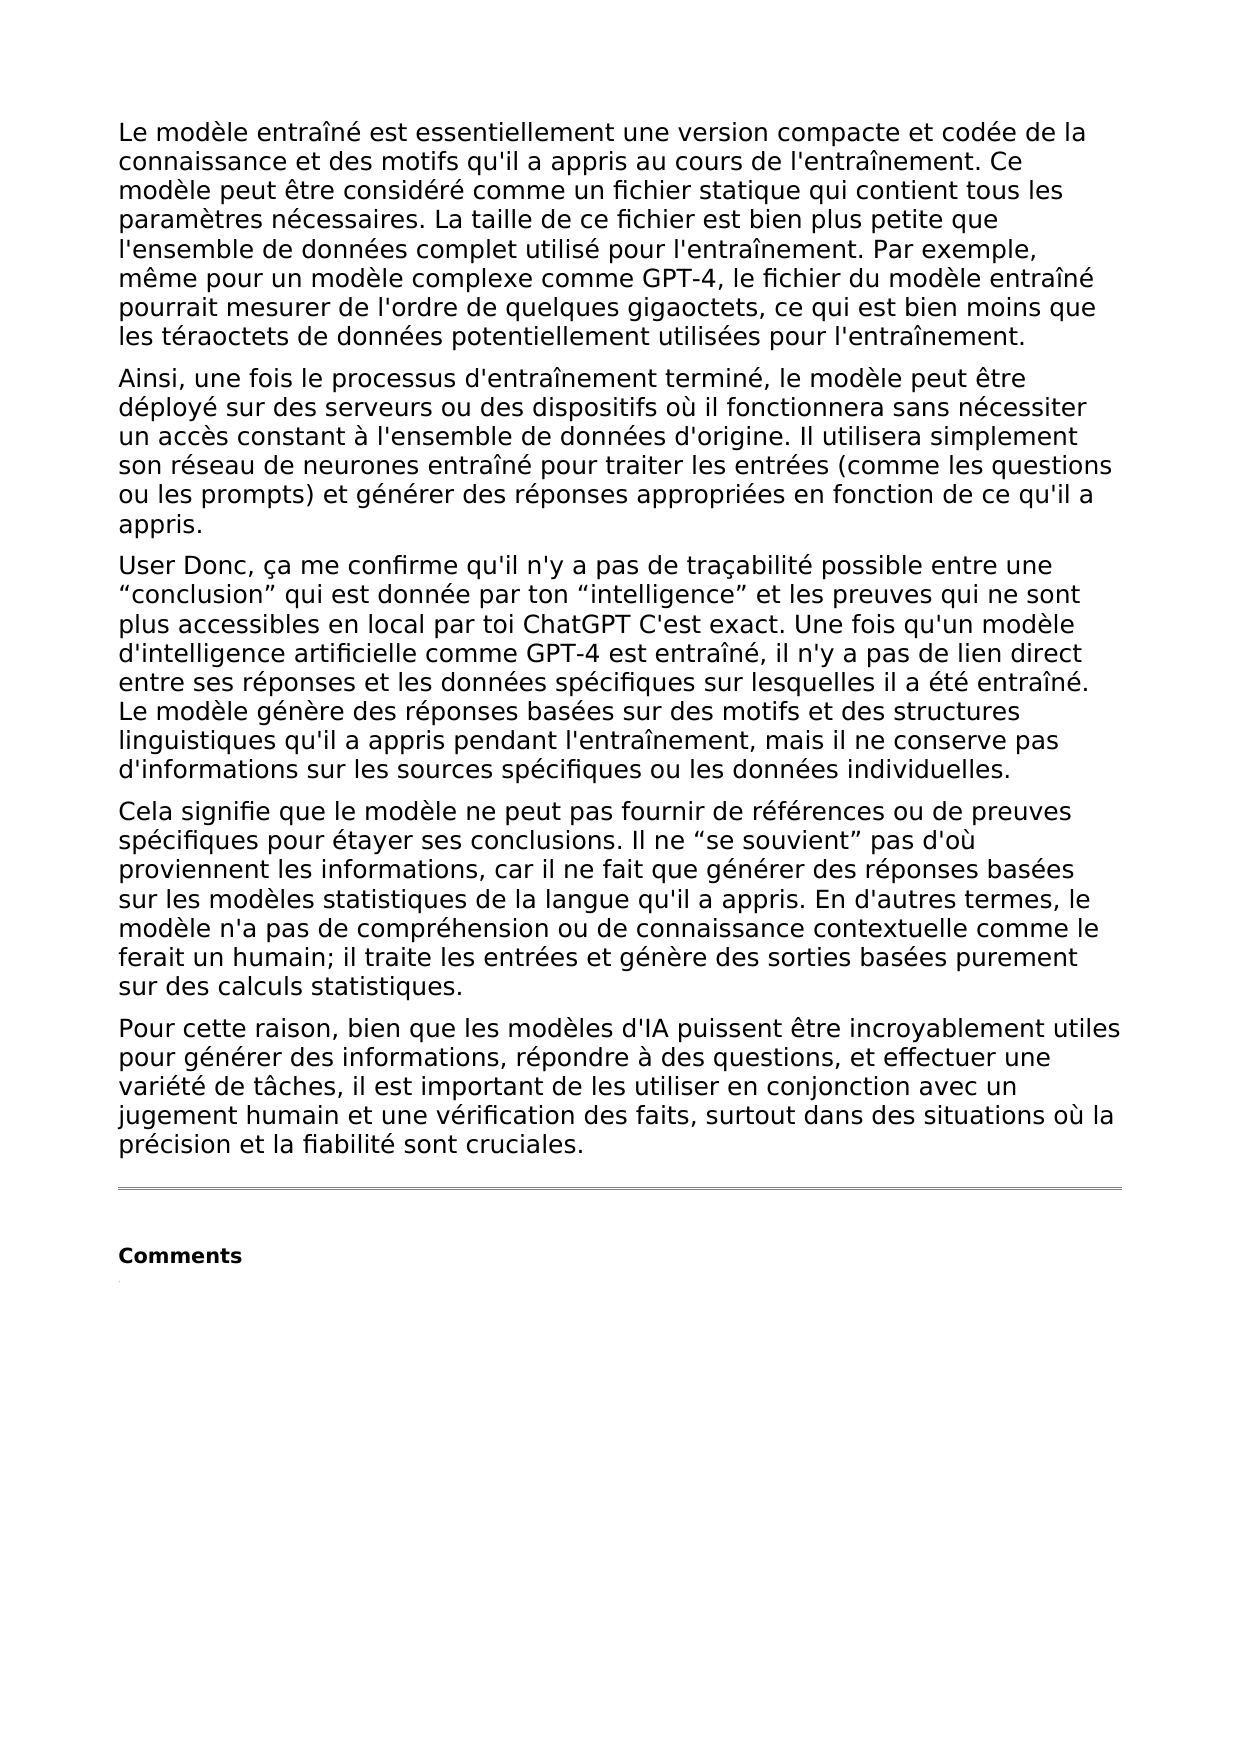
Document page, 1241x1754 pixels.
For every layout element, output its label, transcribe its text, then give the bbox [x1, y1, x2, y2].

text Ainsi, une fois le processus d'entraînement terminé, le modèle peut être déployé sur des serveurs ou des dispositifs où il fonctionnera sans nécessiter un accès constant à l'ensemble de données d'origine. Il utilisera simplement son réseau de neurones entraîné pour traiter les entrées (comme les questions ou les prompts) et générer des réponses appropriées en fonction de ce qu'il a appris. [118, 364, 1122, 539]
text User Donc, ça me confirme qu'il n'y a pas de traçabilité possible entre une “conclusion” qui est donnée par ton “intelligence” et les preuves qui ne sont plus accessibles en local par toi ChatGPT C'est exact. Une fois qu'un modèle d'intelligence artificielle comme GPT-4 est entraîné, il n'y a pas de lien direct entre ses réponses et les données spécifiques sur lesquelles il a été entraîné. Le modèle génère des réponses basées sur des motifs et des structures linguistiques qu'il a appris pendant l'entraînement, mais il ne conserve pas d'informations sur les sources spécifiques ou les données individuelles. [118, 551, 1122, 785]
text Pour cette raison, bien que les modèles d'IA puissent être incroyablement utiles pour générer des informations, répondre à des questions, et effectuer une variété de tâches, il est important de les utiliser en conjonction avec un jugement humain et une vérification des faits, surtout dans des situations où la précision et la fiabilité sont cruciales. [118, 1014, 1122, 1160]
text Le modèle entraîné est essentiellement une version compacte et codée de la connaissance et des motifs qu'il a appris au cours de l'entraînement. Ce modèle peut être considéré comme un fichier statique qui contient tous les paramètres nécessaires. La taille de ce fichier est bien plus petite que l'ensemble de données complet utilisé pour l'entraînement. Par exemple, même pour un modèle complexe comme GPT-4, le fichier du modèle entraîné pourrait mesurer de l'ordre de quelques gigaoctets, ce qui est bien moins que les téraoctets de données potentiellement utilisées pour l'entraînement. [118, 118, 1122, 351]
text Cela signifie que le modèle ne peut pas fournir de références ou de preuves spécifiques pour étayer ses conclusions. Il ne “se souvient” pas d'où proviennent les informations, car il ne fait que générer des réponses basées sur les modèles statistiques de la langue qu'il a appris. En d'autres termes, le modèle n'a pas de compréhension ou de connaissance contextuelle comme le ferait un humain; il traite les entrées et génère des sorties basées purement sur des calculs statistiques. [118, 797, 1122, 1001]
subtitle Comments [118, 1244, 1122, 1268]
